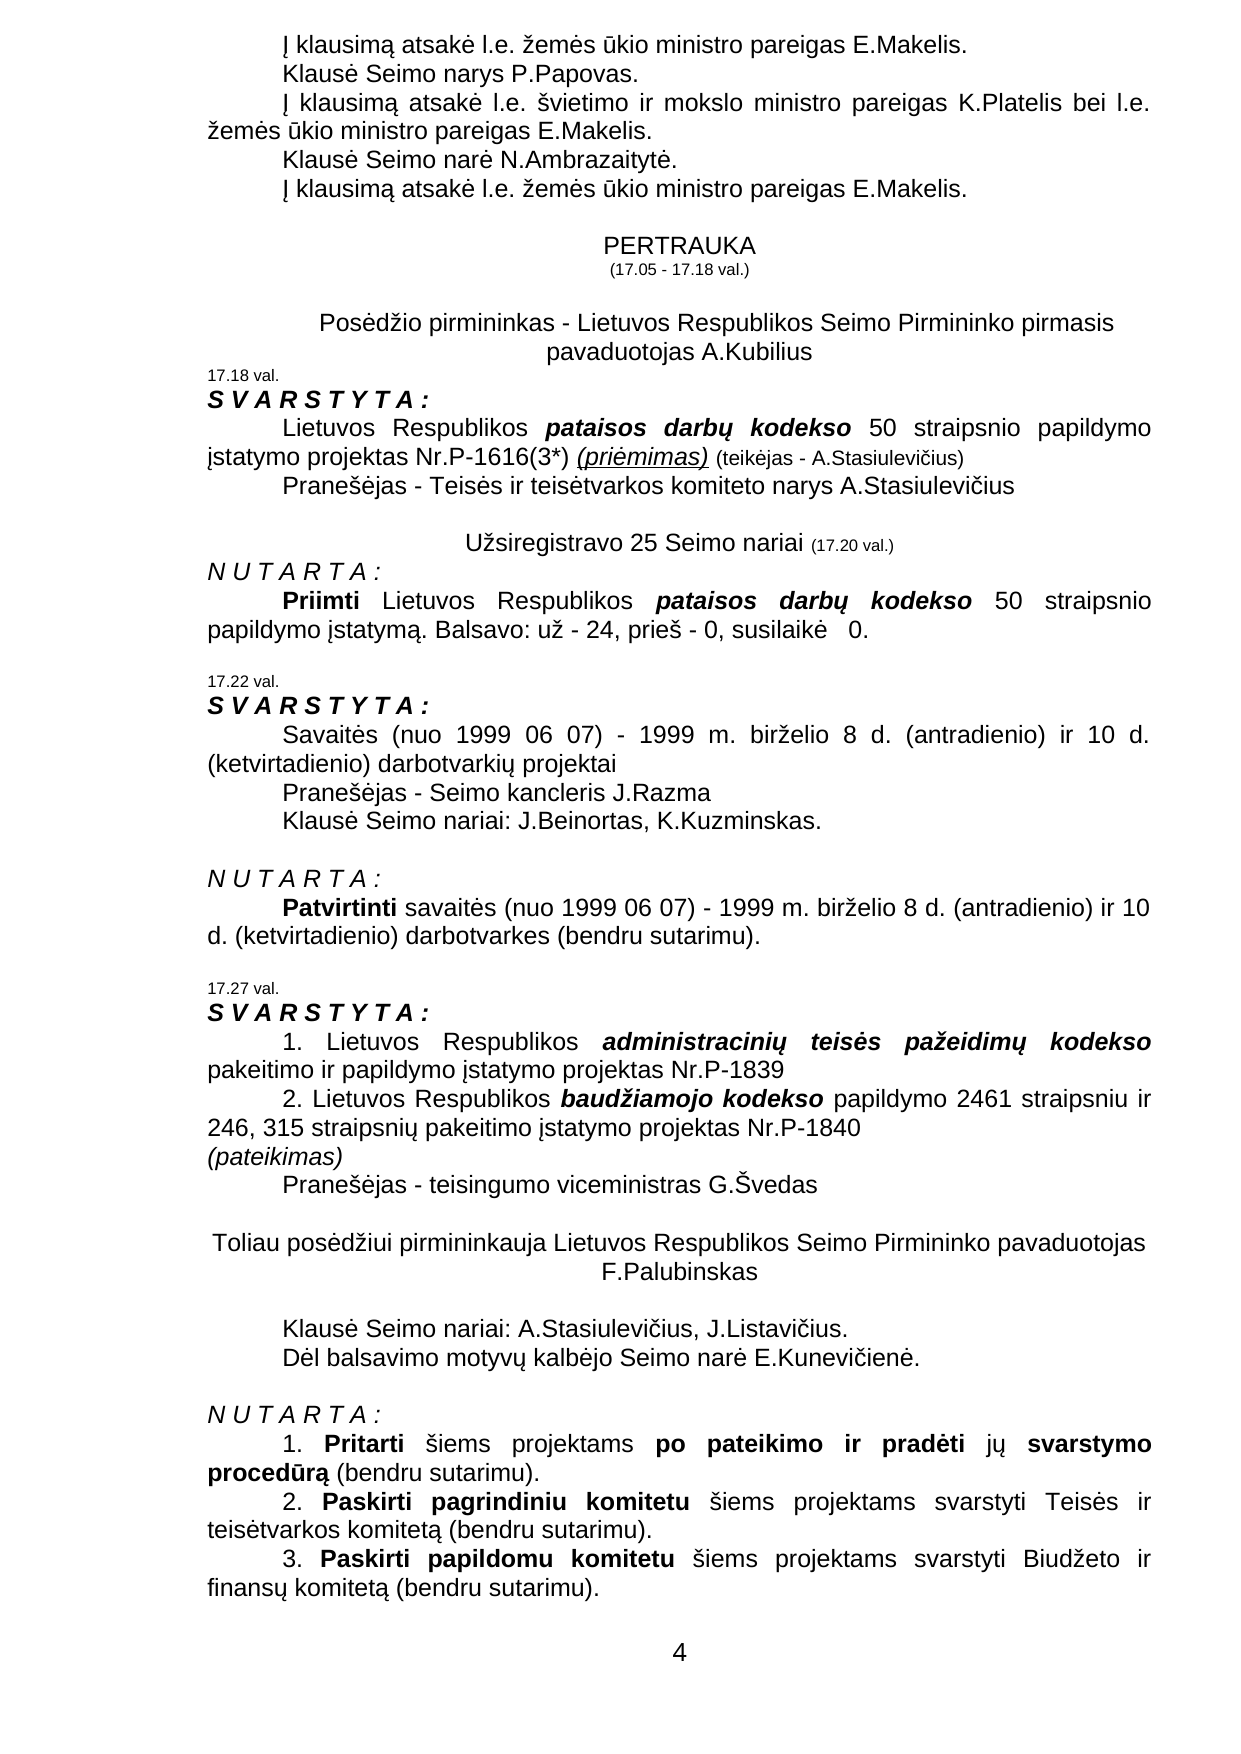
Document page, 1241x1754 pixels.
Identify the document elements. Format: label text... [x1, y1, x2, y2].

text Į klausimą atsakė l.e. žemės ūkio ministro pareigas E.Makelis. [207, 174, 1152, 202]
text Lietuvos Respublikos pataisos darbų kodekso 50 straipsnio papildymo įstatymo projektas Nr.P-1616(3*) (priėmimas) (teikėjas - A.Stasiulevičius) [207, 413, 1152, 471]
text Pranešėjas - Seimo kancleris J.Razma [207, 777, 1152, 806]
text (pateikimas) [207, 1142, 1152, 1170]
text Savaitės (nuo 1999 06 07) - 1999 m. birželio 8 d. (antradienio) ir 10 d. (ketvirtadienio) darbotvarkių projektai [207, 720, 1152, 777]
text Į klausimą atsakė l.e. švietimo ir mokslo ministro pareigas K.Platelis bei l.e. žemės ūkio ministro pareigas E.Makelis. [207, 87, 1152, 145]
text Posėdžio pirmininkas - Lietuvos Respublikos Seimo Pirmininko pirmasis pavaduotojas A.Kubilius [207, 308, 1152, 365]
text Patvirtinti savaitės (nuo 1999 06 07) - 1999 m. birželio 8 d. (antradienio) ir 10 d. (ketvirtadienio) darbotvarkes (bendru sutarimu). [207, 892, 1152, 950]
text N U T A R T A : [207, 864, 1152, 892]
text S V A R S T Y T A : [207, 691, 1152, 720]
text PERTRAUKA [207, 231, 1152, 260]
text 1. Lietuvos Respublikos administracinių teisės pažeidimų kodekso pakeitimo ir papildymo įstatymo projektas Nr.P-1839 [207, 1027, 1152, 1084]
text N U T A R T A : [207, 557, 1152, 586]
text Klausė Seimo nariai: A.Stasiulevičius, J.Listavičius. [207, 1314, 1152, 1343]
text Pranešėjas - Teisės ir teisėtvarkos komiteto narys A.Stasiulevičius [207, 471, 1152, 499]
text Užsiregistravo 25 Seimo nariai (17.20 val.) [207, 528, 1152, 557]
text 3. Paskirti papildomu komitetu šiems projektams svarstyti Biudžeto ir finansų komitetą (bendru sutarimu). [207, 1544, 1152, 1602]
text 1. Pritarti šiems projektams po pateikimo ir pradėti jų svarstymo procedūrą (bendru sutarimu). [207, 1429, 1152, 1487]
text 17.22 val. [207, 672, 1152, 691]
text 2. Lietuvos Respublikos baudžiamojo kodekso papildymo 2461 straipsniu ir 246, 315 straipsnių pakeitimo įstatymo projektas Nr.P-1840 [207, 1084, 1152, 1142]
text 17.18 val. [207, 365, 1152, 384]
text Priimti Lietuvos Respublikos pataisos darbų kodekso 50 straipsnio papildymo įstatymą. Balsavo: už - 24, prieš - 0, susilaikė 0. [207, 586, 1152, 643]
text 17.27 val. [207, 979, 1152, 998]
text Dėl balsavimo motyvų kalbėjo Seimo narė E.Kunevičienė. [207, 1343, 1152, 1372]
text 2. Paskirti pagrindiniu komitetu šiems projektams svarstyti Teisės ir teisėtvarkos komitetą (bendru sutarimu). [207, 1487, 1152, 1544]
text N U T A R T A : [207, 1400, 1152, 1429]
text S V A R S T Y T A : [207, 998, 1152, 1027]
text S V A R S T Y T A : [207, 384, 1152, 413]
text Klausė Seimo narė N.Ambrazaitytė. [207, 145, 1152, 174]
text Klausė Seimo narys P.Papovas. [207, 59, 1152, 87]
text Į klausimą atsakė l.e. žemės ūkio ministro pareigas E.Makelis. [207, 30, 1152, 59]
text Toliau posėdžiui pirmininkauja Lietuvos Respublikos Seimo Pirmininko pavaduotojas F.Palubinskas [207, 1228, 1152, 1285]
text Klausė Seimo nariai: J.Beinortas, K.Kuzminskas. [207, 806, 1152, 835]
text (17.05 - 17.18 val.) [207, 260, 1152, 279]
text Pranešėjas - teisingumo viceministras G.Švedas [207, 1170, 1152, 1199]
